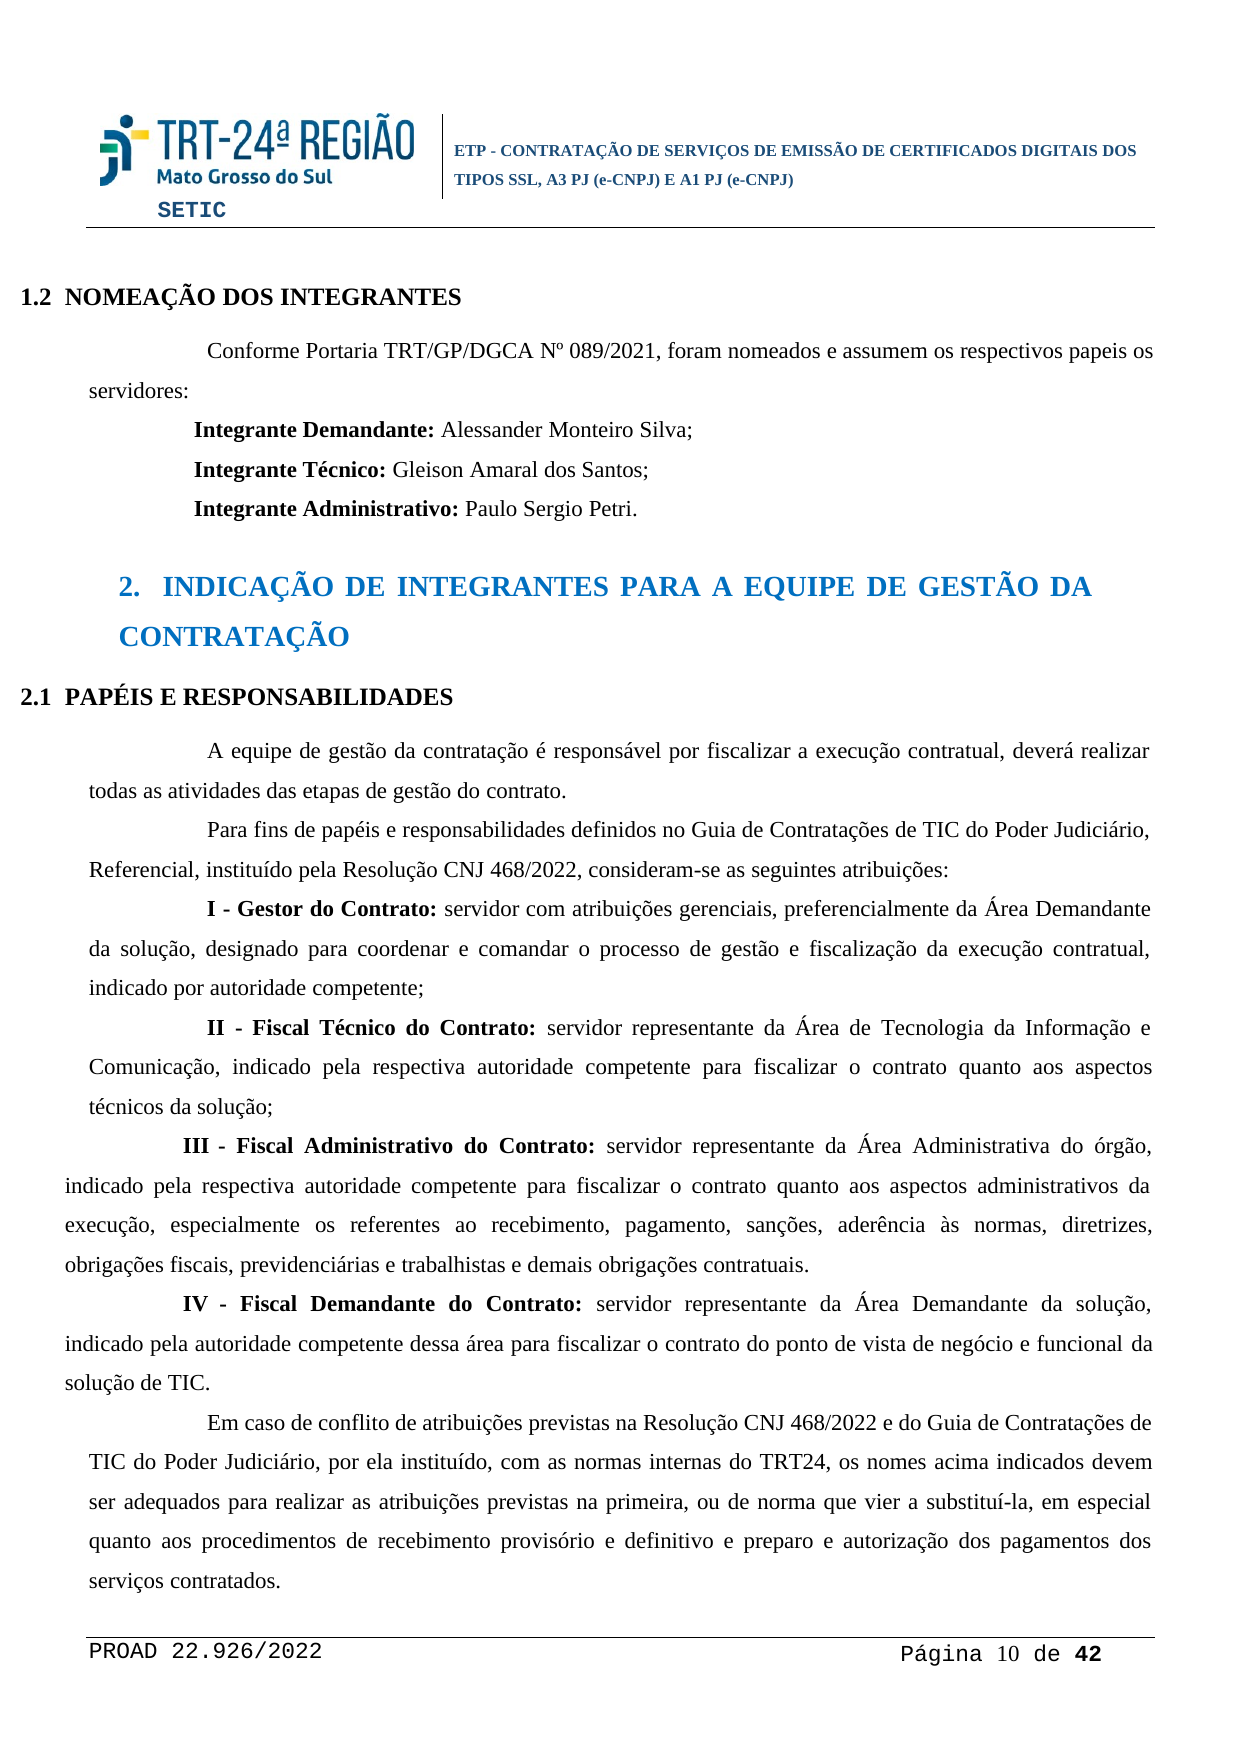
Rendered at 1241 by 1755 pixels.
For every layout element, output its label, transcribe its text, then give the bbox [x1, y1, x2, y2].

list - Gestor do Contrato: servidor com atribuições gerenciais, preferencialmente da Área Demandante da solução, designado para coordenar e comandar o processo de gestão e fiscalização da execução contratual, indicado por autoridade competente; [89, 896, 1152, 1001]
text Conforme Portaria TRT/GP/DGCA Nº 089/2021, foram nomeados e assumem os respectivos papeis os [207, 337, 1241, 364]
text servidores: [89, 377, 189, 403]
list NOMEAÇÃO DOS INTEGRANTES [20, 282, 1241, 311]
list - Fiscal Demandante do Contrato: servidor representante da Área Demandante da solução, indicado pela autoridade competente dessa área para fiscalizar o contrato do ponto de vista de negócio e funcional da solução de TIC. [64, 1290, 1153, 1396]
list INDICAÇÃO DE INTEGRANTES PARA A EQUIPE DE GESTÃO DA CONTRATAÇÃO [118, 569, 1153, 653]
list Integrante Administrativo: Paulo Sergio Petri. [191, 495, 1241, 522]
list PAPÉIS E RESPONSABILIDADES [20, 682, 1241, 711]
text Em caso de conflito de atribuições previstas na Resolução CNJ 468/2022 e do Guia de Contratações de TIC do Poder Judiciário, por ela instituído, com as normas internas do TRT24, os nomes acima indicados devem ser adequados para realizar as atribuições previstas na primeira, ou de norma que vier a substituí-la, em especial quanto aos procedimentos de recebimento provisório e definitivo e preparo e autorização dos pagamentos dos serviços contratados. [89, 1409, 1153, 1593]
list Integrante Técnico: Gleison Amaral dos Santos; [191, 456, 1241, 482]
text Para fins de papéis e responsabilidades definidos no Guia de Contratações de TIC do Poder Judiciário, Referencial, instituído pela Resolução CNJ 468/2022, consideram-se as seguintes atribuições: [89, 817, 1152, 882]
list - Fiscal Administrativo do Contrato: servidor representante da Área Administrativa do órgão, indicado pela respectiva autoridade competente para fiscalizar o contrato quanto aos aspectos administrativos da execução, especialmente os referentes ao recebimento, pagamento, sanções, aderência às normas, diretrizes, obrigações fiscais, previdenciárias e trabalhistas e demais obrigações contratuais. [64, 1132, 1153, 1277]
text A equipe de gestão da contratação é responsável por fiscalizar a execução contratual, deverá realizar todas as atividades das etapas de gestão do contrato. [89, 738, 1152, 803]
list - Fiscal Técnico do Contrato: servidor representante da Área de Tecnologia da Informação e Comunicação, indicado pela respectiva autoridade competente para fiscalizar o contrato quanto aos aspectos técnicos da solução; [89, 1014, 1152, 1119]
list Integrante Demandante: Alessander Monteiro Silva; [191, 416, 1241, 443]
